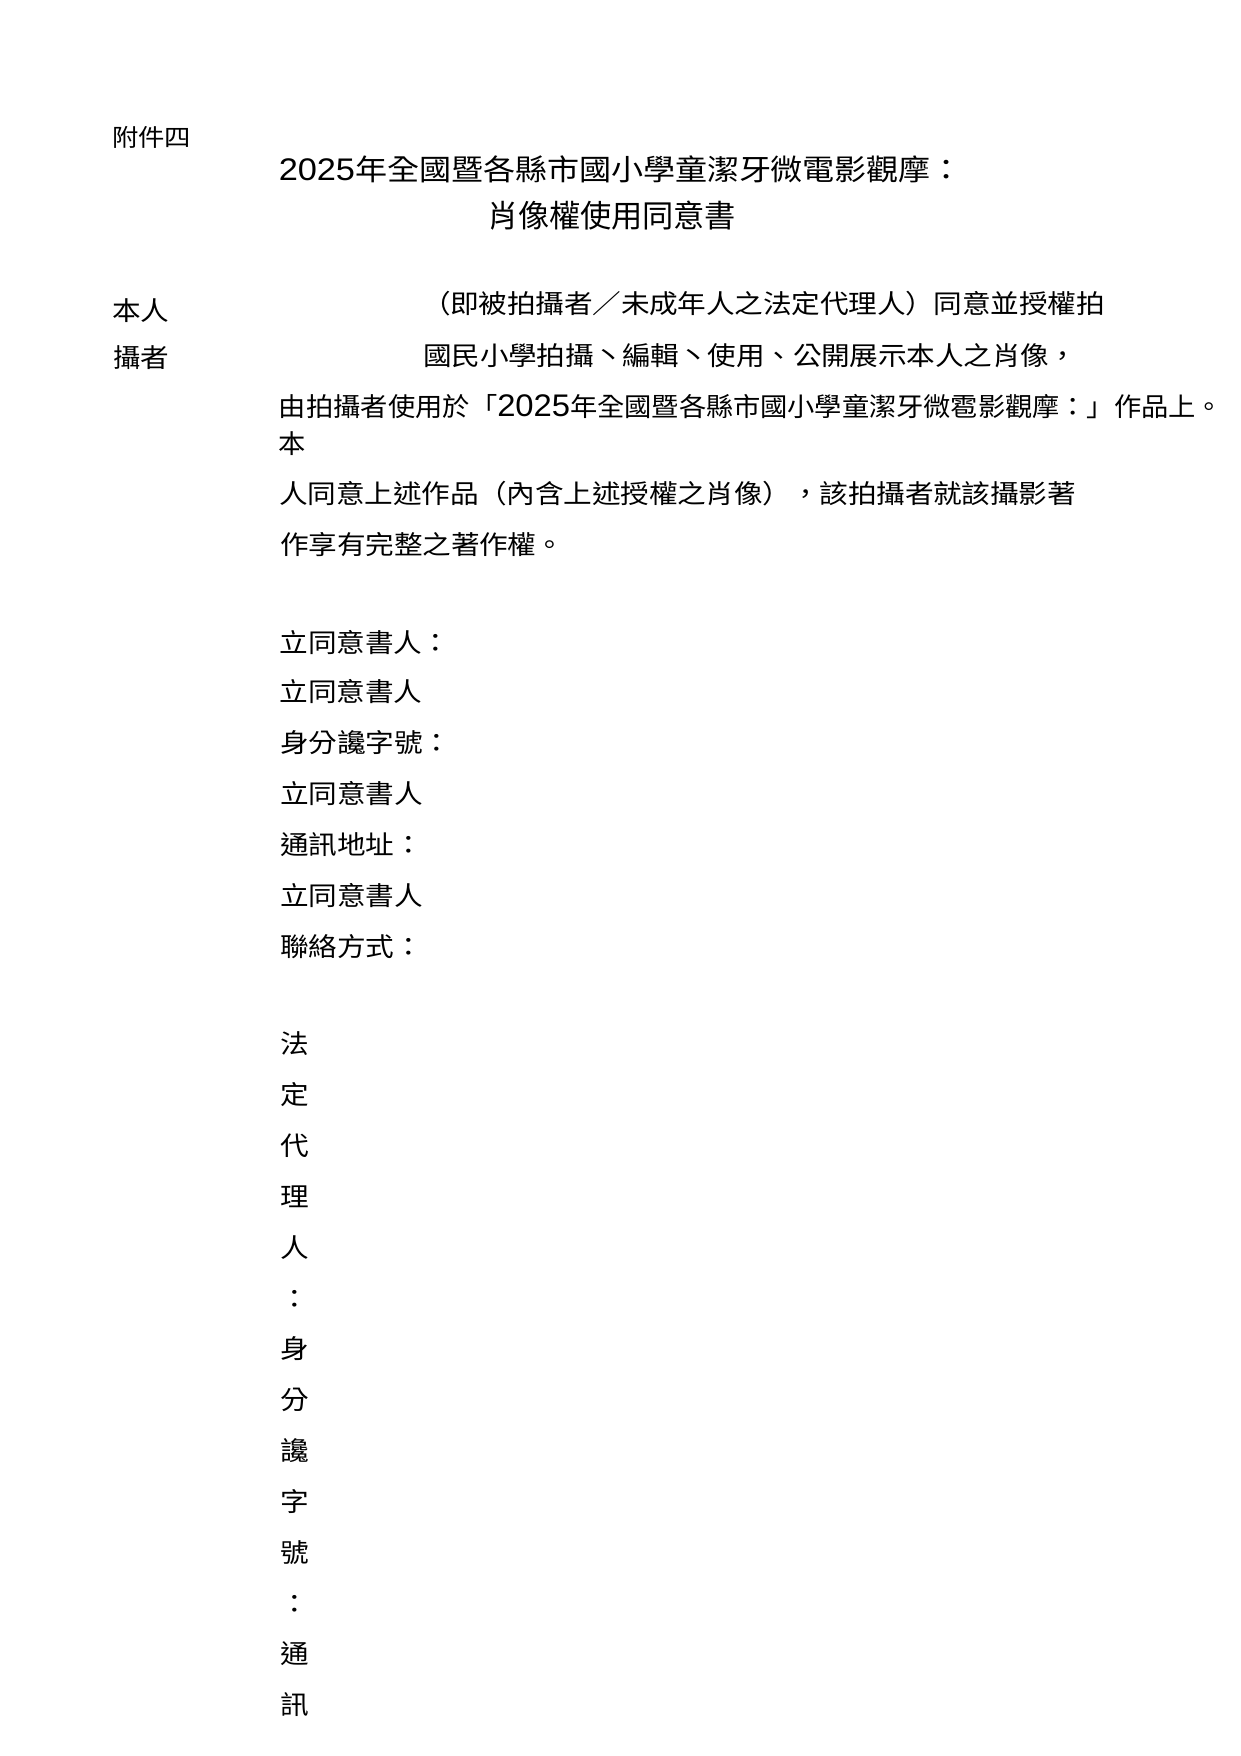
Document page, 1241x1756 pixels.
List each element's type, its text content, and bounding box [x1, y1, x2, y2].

text 2025年全國暨各縣市國小學童潔牙微電影觀摩： [278, 146, 1207, 188]
text 由拍攝者使用於「2025年全國暨各縣市國小學童潔牙微雹影觀摩：」作品上。本 [279, 387, 1207, 461]
subtitle 肖像權使用同意書 [487, 192, 1207, 237]
text 法定代理人：身分讒字號：通訊地址： 聯絡方式： [280, 1024, 288, 1722]
text 人同意上述作品（內含上述授權之肖像），該拍攝者就該攝影著作享有完整之著作權。 [279, 473, 1098, 562]
text 本人攝者 [112, 281, 169, 375]
text 立同意書人： [279, 622, 1207, 659]
text （即被拍攝者／未成年人之法定代理人）同意並授權拍國民小學拍攝丶編輯丶使用、公開展示本人之肖像， [422, 284, 1111, 373]
text 立同意書人身分讒字號：立同意書人通訊地址： 立同意書人聯絡方式： [279, 672, 432, 963]
text 附件四 [112, 118, 196, 153]
